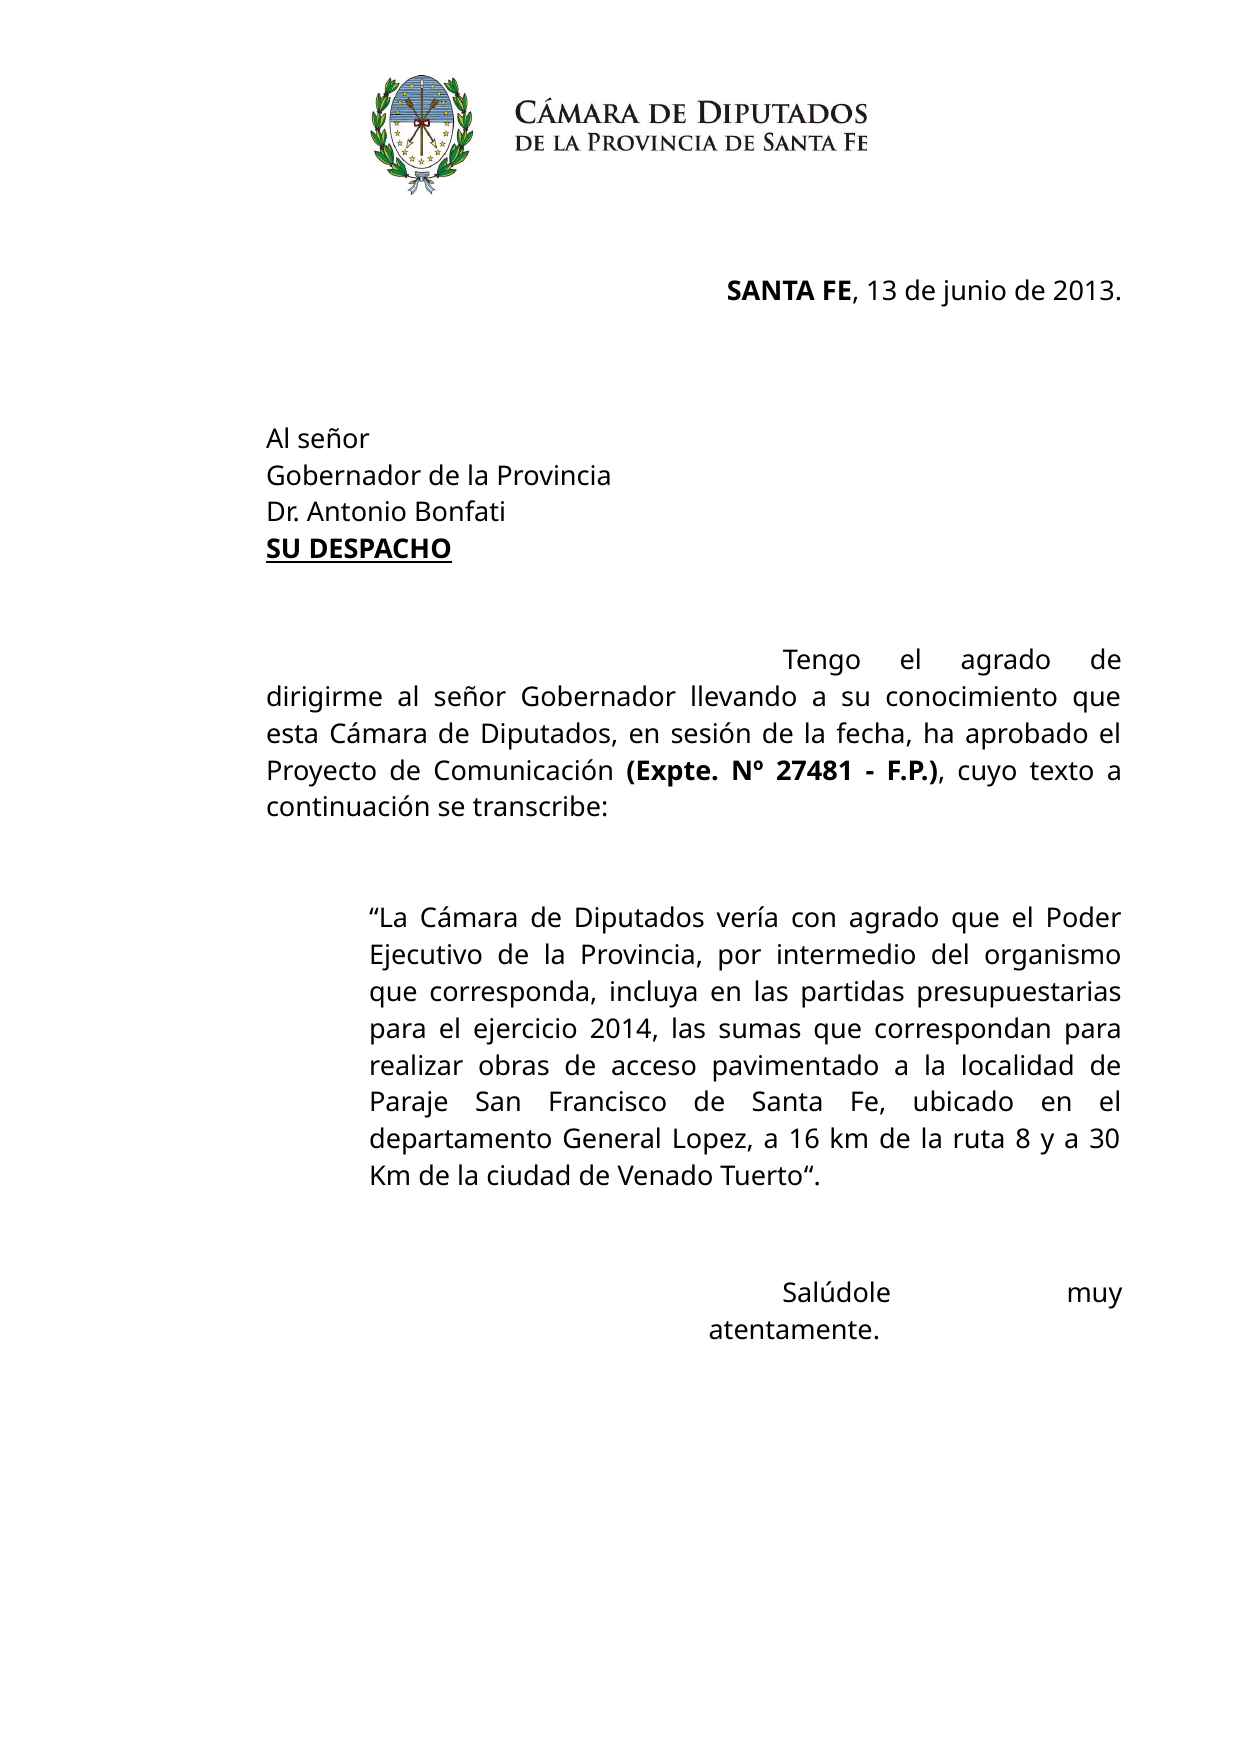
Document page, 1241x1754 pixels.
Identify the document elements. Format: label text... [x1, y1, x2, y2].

text Dr. Antonio Bonfati [266, 493, 1122, 530]
text SU DESPACHO [266, 530, 1122, 567]
text Al señor [266, 419, 1122, 456]
text Salúdole muy atentamente. [708, 1273, 1122, 1347]
text SANTA FE, 13 de junio de 2013. [266, 272, 1122, 308]
text “La Cámara de Diputados vería con agrado que el Poder Ejecutivo de la Provincia, por intermedio del organismo que corresponda, incluya en las partidas presupuestarias para el ejercicio 2014, las sumas que correspondan para realizar obras de acceso pavimentado a la localidad de Paraje San Francisco de Santa Fe, ubicado en el departamento General Lopez, a 16 km de la ruta 8 y a 30 Km de la ciudad de Venado Tuerto“. [369, 898, 1122, 1193]
picture [370, 75, 868, 199]
text Tengo el agrado de dirigirme al señor Gobernador llevando a su conocimiento que esta Cámara de Diputados, en sesión de la fecha, ha aprobado el Proyecto de Comunicación (Expte. Nº 27481 - F.P.), cuyo texto a continuación se transcribe: [266, 640, 1122, 825]
text Gobernador de la Provincia [266, 456, 1122, 493]
